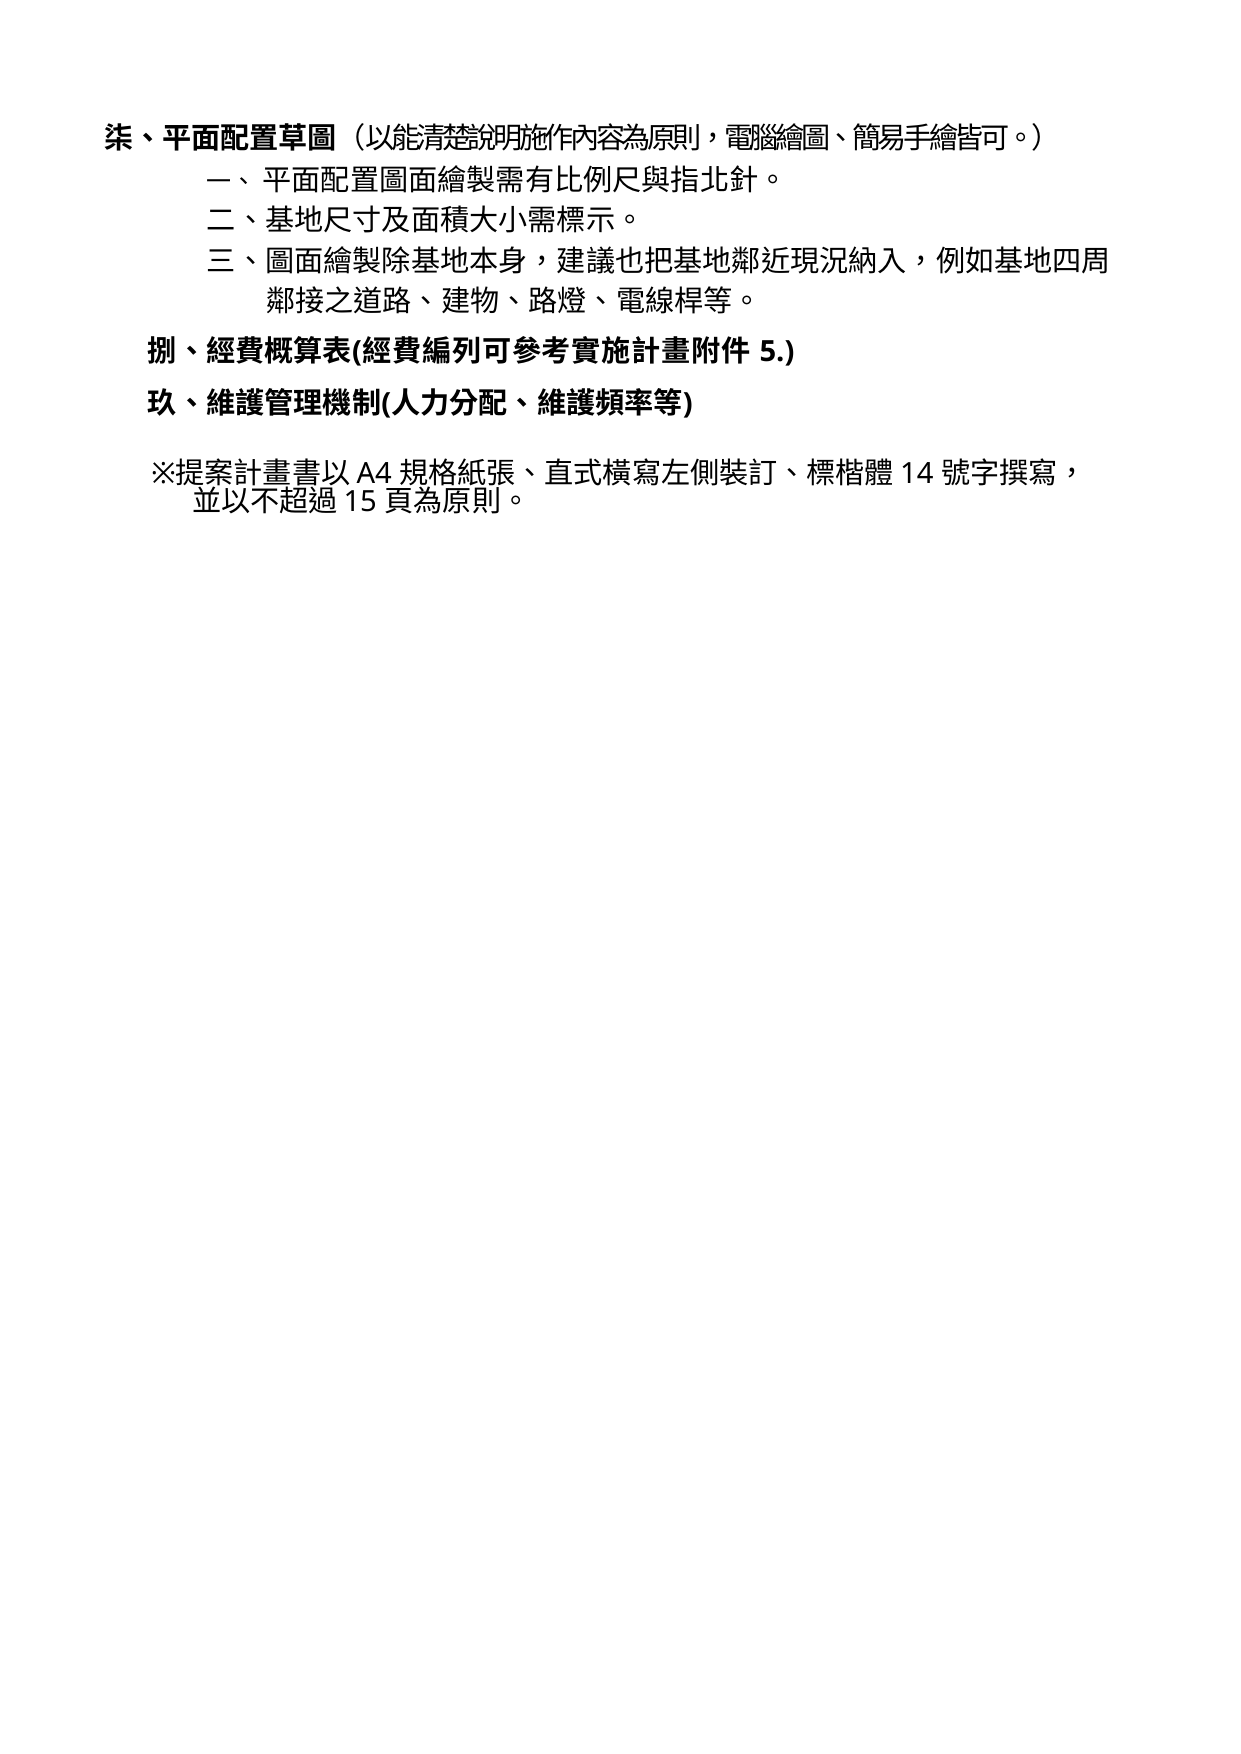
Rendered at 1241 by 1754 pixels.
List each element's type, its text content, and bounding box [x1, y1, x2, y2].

text 一、 平面配置圖面繪製需有比例尺與指北針。二、基地尺寸及面積大小需標示。 [207, 158, 791, 239]
text 三、圖面繪製除基地本身，建議也把基地鄰近現況納入，例如基地四周鄰接之道路、建物、路燈、電線桿等。 [207, 239, 1112, 320]
text 玖、維護管理機制(人力分配、維護頻率等) [148, 371, 1182, 424]
text 柒、平面配置草圖（以能清楚說明施作內容為原則，電腦繪圖、簡易手繪皆可。） [104, 112, 1182, 158]
subtitle 捌、經費概算表(經費編列可參考實施計畫附件 5.) [148, 320, 1182, 371]
text ※提案計畫書以 A4 規格紙張、直式橫寫左側裝訂、標楷體 14 號字撰寫，並以不超過 15 頁為原則。 [151, 460, 1114, 520]
